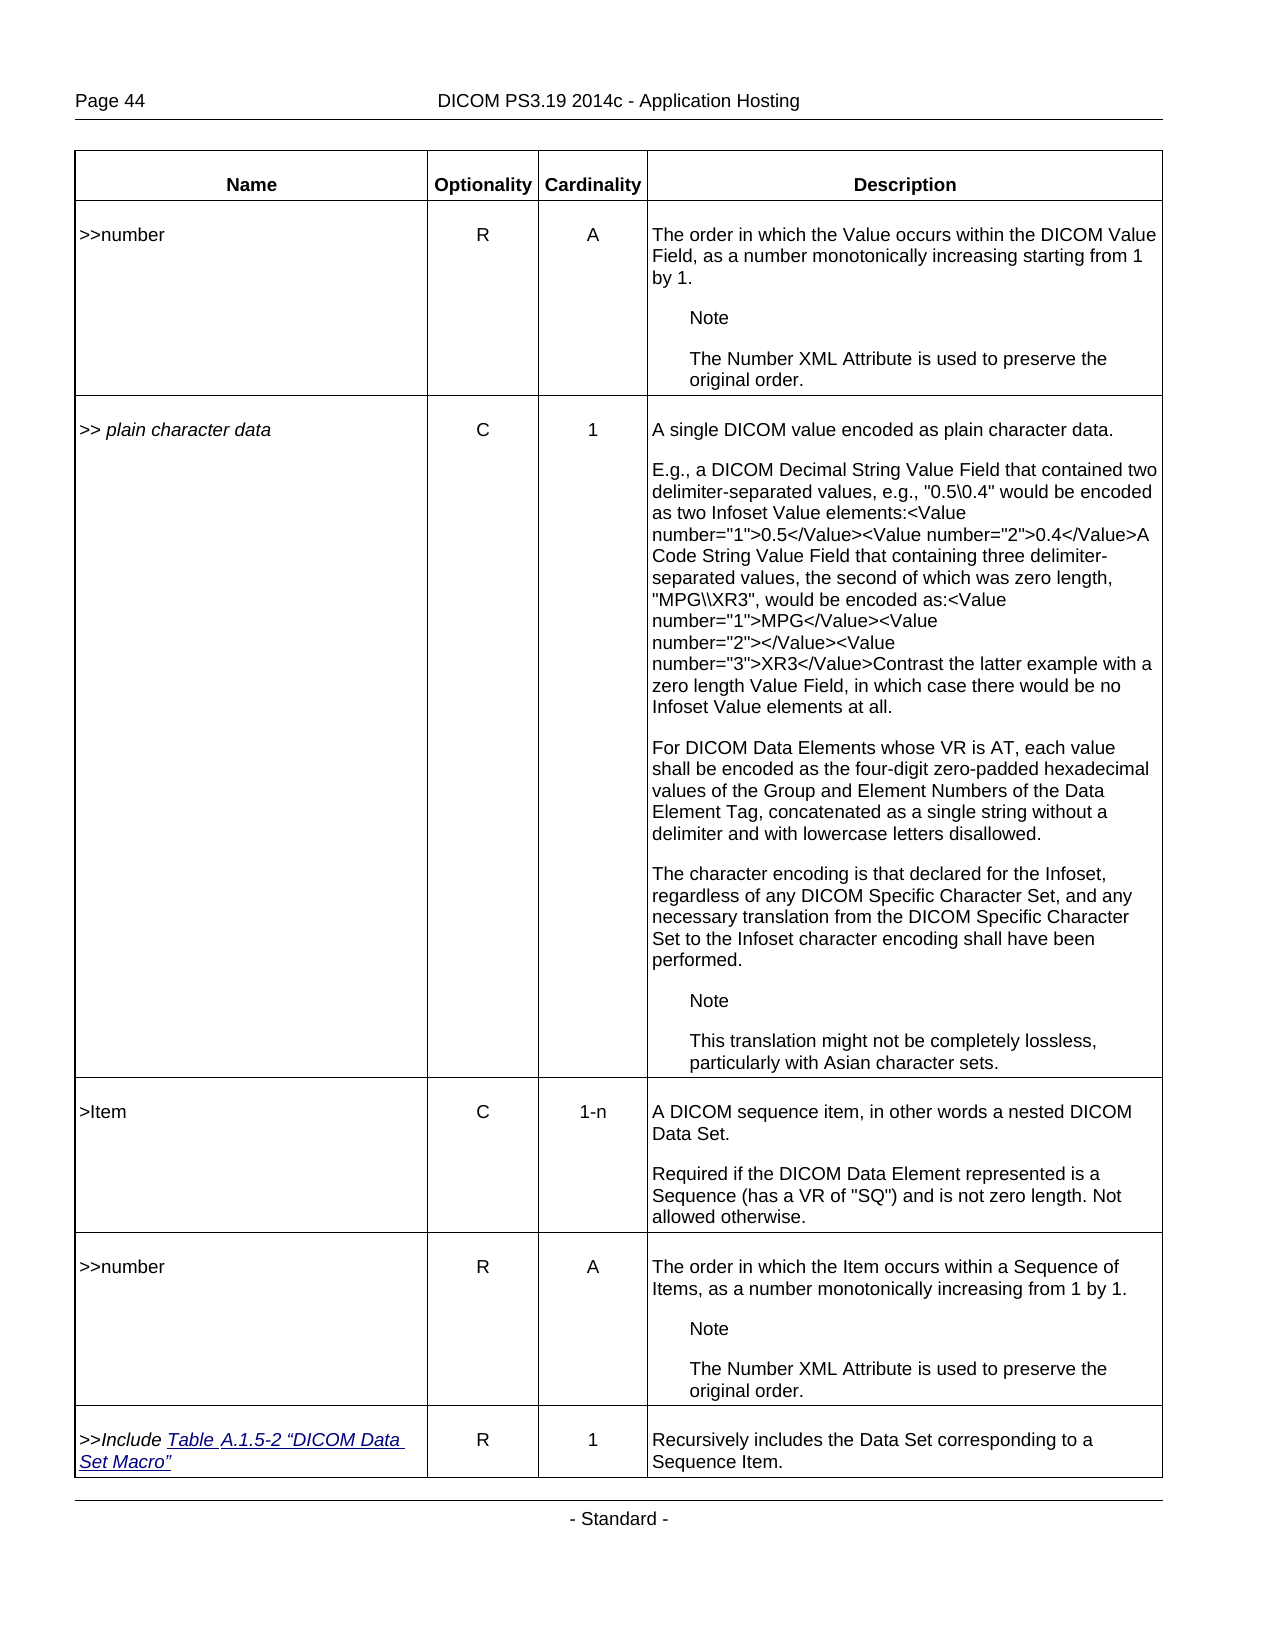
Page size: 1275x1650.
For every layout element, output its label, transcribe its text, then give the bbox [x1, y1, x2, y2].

table_header Description [648, 151, 1162, 200]
table_cell R [428, 1406, 538, 1477]
table_cell C [428, 1078, 538, 1232]
table_cell R [428, 1233, 538, 1405]
table_header Optionality [428, 151, 538, 200]
table_cell >Item [76, 1078, 427, 1232]
table_header Name [76, 151, 427, 200]
table_cell A [539, 201, 647, 395]
table_header Cardinality [539, 151, 647, 200]
table_cell >>number [76, 201, 427, 395]
table_cell A single DICOM value encoded as plain character data. E.g., a DICOM Decimal String Value Field that contained two delimiter-separated values, e.g., "0.5\0.4" would be encoded as two Infoset Value elements:<Value number="1">0.5</Value><Value number="2">0.4</Value>A Code String Value Field that containing three delimiter-separated values, the second of which was zero length, "MPG\\XR3", would be encoded as:<Value number="1">MPG</Value><Value number="2"></Value><Value number="3">XR3</Value>Contrast the latter example with a zero length Value Field, in which case there would be no Infoset Value elements at all. For DICOM Data Elements whose VR is AT, each value shall be encoded as the four-digit zero-padded hexadecimal values of the Group and Element Numbers of the Data Element Tag, concatenated as a single string without a delimiter and with lowercase letters disallowed. The character encoding is that declared for the Infoset, regardless of any DICOM Specific Character Set, and any necessary translation from the DICOM Specific Character Set to the Infoset character encoding shall have been performed. Note This translation might not be completely lossless, particularly with Asian character sets. [648, 396, 1162, 1077]
table_cell R [428, 201, 538, 395]
table_cell A DICOM sequence item, in other words a nested DICOM Data Set. Required if the DICOM Data Element represented is a Sequence (has a VR of "SQ") and is not zero length. Not allowed otherwise. [648, 1078, 1162, 1232]
table_cell Recursively includes the Data Set corresponding to a Sequence Item. [648, 1406, 1162, 1477]
table_cell 1-n [539, 1078, 647, 1232]
table_cell A [539, 1233, 647, 1405]
table_cell The order in which the Value occurs within the DICOM Value Field, as a number monotonically increasing starting from 1 by 1. Note The Number XML Attribute is used to preserve the original order. [648, 201, 1162, 395]
table_cell 1 [539, 396, 647, 1077]
table_cell >> plain character data [76, 396, 427, 1077]
table_cell 1 [539, 1406, 647, 1477]
table_cell C [428, 396, 538, 1077]
table_cell >>number [76, 1233, 427, 1405]
table_cell The order in which the Item occurs within a Sequence of Items, as a number monotonically increasing from 1 by 1. Note The Number XML Attribute is used to preserve the original order. [648, 1233, 1162, 1405]
table_cell >>Include Table A.1.5-2 “DICOM Data Set Macro” [76, 1406, 427, 1477]
